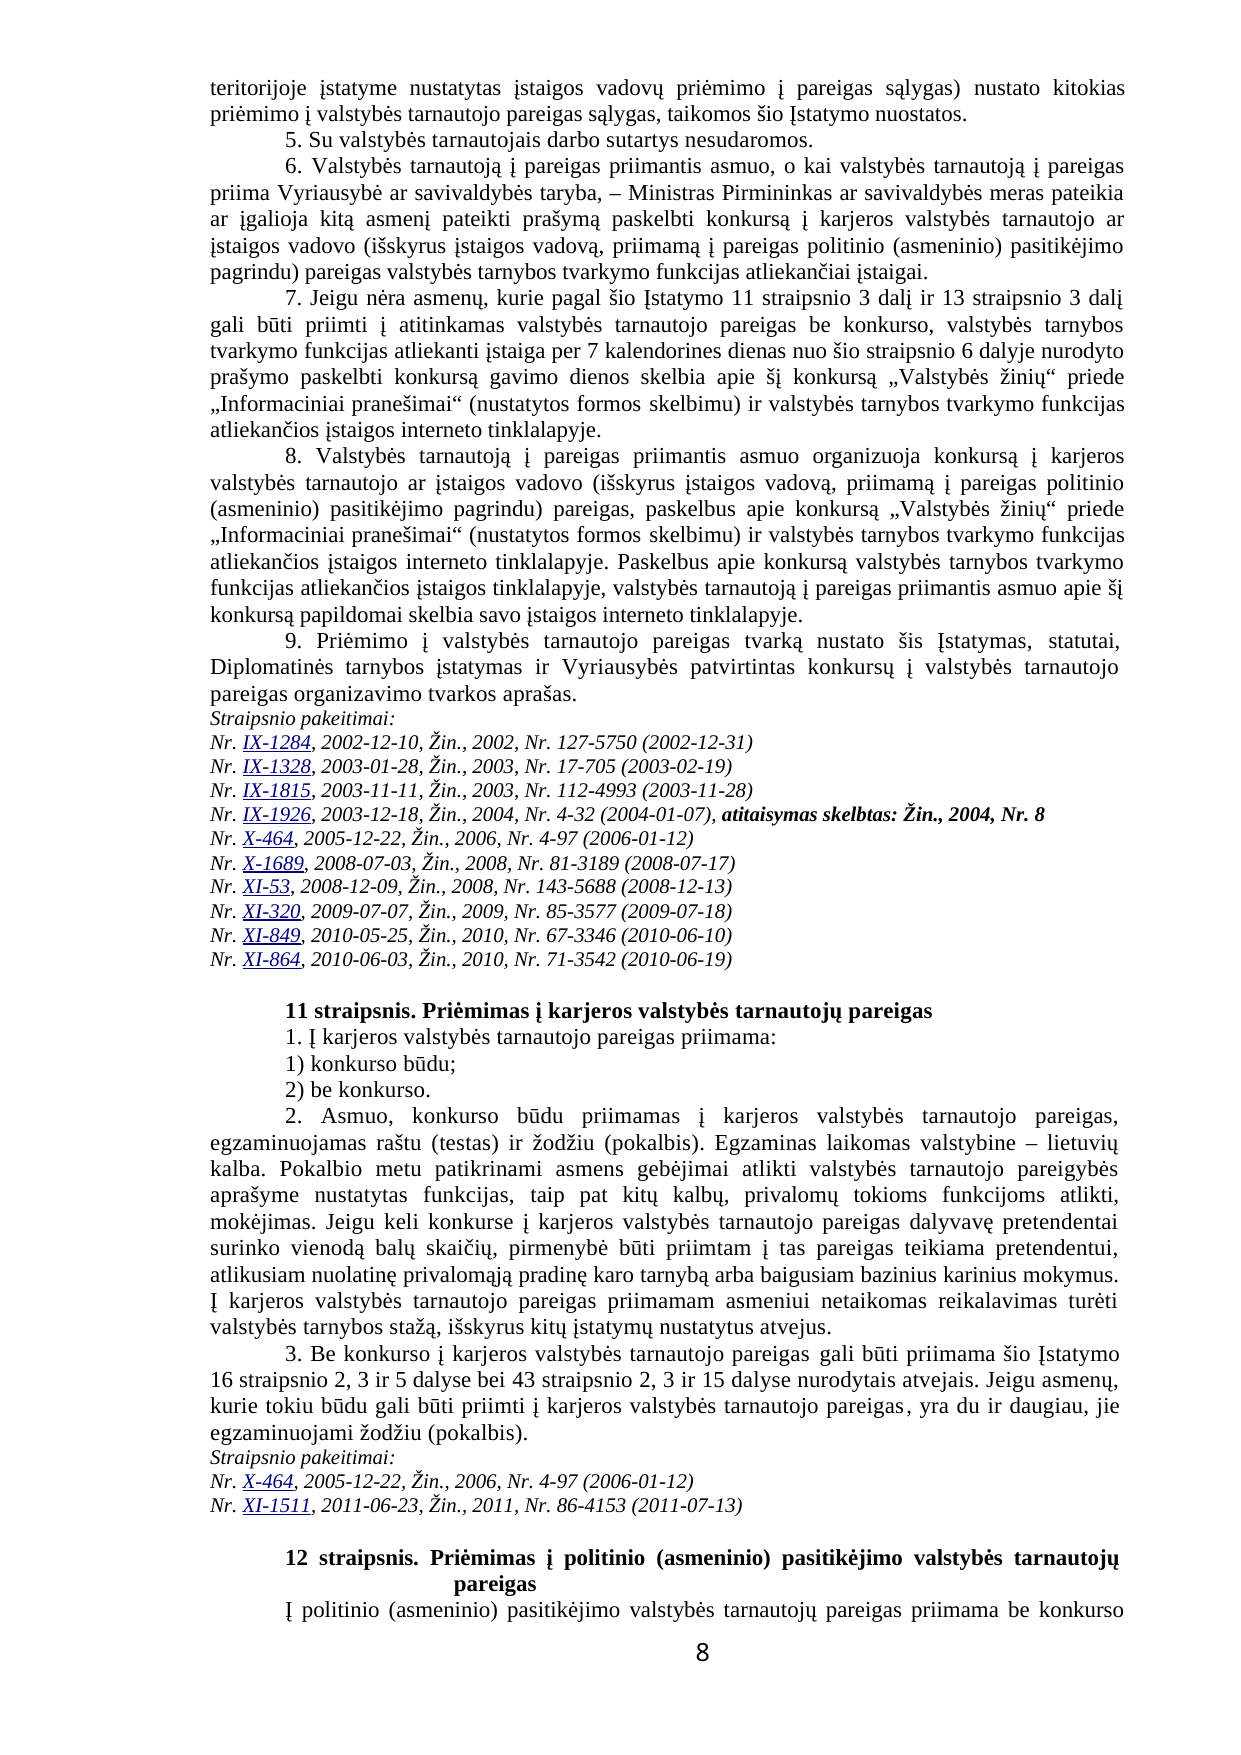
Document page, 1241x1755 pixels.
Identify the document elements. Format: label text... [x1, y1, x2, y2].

text teritorijoje įstatyme nustatytas įstaigos vadovų priėmimo į pareigas sąlygas) nustato kitokias priėmimo į valstybės tarnautojo pareigas sąlygas, taikomos šio Įstatymo nuostatos. [210, 73, 1126, 126]
text Straipsnio pakeitimai: [210, 706, 1126, 730]
text 1. Į karjeros valstybės tarnautojo pareigas priimama: [210, 1023, 1126, 1050]
text 1) konkurso būdu; [210, 1050, 1126, 1076]
text 6. Valstybės tarnautoją į pareigas priimantis asmuo, o kai valstybės tarnautoją į pareigas priima Vyriausybė ar savivaldybės taryba, – Ministras Pirmininkas ar savivaldybės meras pateikia ar įgalioja kitą asmenį pateikti prašymą paskelbti konkursą į karjeros valstybės tarnautojo ar įstaigos vadovo (išskyrus įstaigos vadovą, priimamą į pareigas politinio (asmeninio) pasitikėjimo pagrindu) pareigas valstybės tarnybos tvarkymo funkcijas atliekančiai įstaigai. [210, 153, 1126, 284]
text Nr. X-464, 2005-12-22, Žin., 2006, Nr. 4-97 (2006-01-12) [210, 826, 1120, 850]
text Nr. XI-864, 2010-06-03, Žin., 2010, Nr. 71-3542 (2010-06-19) [210, 947, 1120, 971]
text 5. Su valstybės tarnautojais darbo sutartys nesudaromos. [210, 126, 1126, 153]
text Nr. XI-1511, 2011-06-23, Žin., 2011, Nr. 86-4153 (2011-07-13) [210, 1493, 1120, 1517]
text Straipsnio pakeitimai: [210, 1445, 1126, 1469]
text 11 straipsnis. Priėmimas į karjeros valstybės tarnautojų pareigas [210, 997, 1126, 1023]
text Į politinio (asmeninio) pasitikėjimo valstybės tarnautojų pareigas priimama be konkurso [210, 1596, 1126, 1623]
text Nr. IX-1815, 2003-11-11, Žin., 2003, Nr. 112-4993 (2003-11-28) [210, 778, 1120, 802]
text 9. Priėmimo į valstybės tarnautojo pareigas tvarką nustato šis Įstatymas, statutai, Diplomatinės tarnybos įstatymas ir Vyriausybės patvirtintas konkursų į valstybės tarnautojo pareigas organizavimo tvarkos aprašas. [210, 627, 1120, 706]
text 2. Asmuo, konkurso būdu priimamas į karjeros valstybės tarnautojo pareigas, egzaminuojamas raštu (testas) ir žodžiu (pokalbis). Egzaminas laikomas valstybine – lietuvių kalba. Pokalbio metu patikrinami asmens gebėjimai atlikti valstybės tarnautojo pareigybės aprašyme nustatytas funkcijas, taip pat kitų kalbų, privalomų tokioms funkcijoms atlikti, mokėjimas. Jeigu keli konkurse į karjeros valstybės tarnautojo pareigas dalyvavę pretendentai surinko vienodą balų skaičių, pirmenybė būti priimtam į tas pareigas teikiama pretendentui, atlikusiam nuolatinę privalomąją pradinę karo tarnybą arba baigusiam bazinius karinius mokymus. Į karjeros valstybės tarnautojo pareigas priimamam asmeniui netaikomas reikalavimas turėti valstybės tarnybos stažą, išskyrus kitų įstatymų nustatytus atvejus. [210, 1102, 1120, 1340]
text 8. Valstybės tarnautoją į pareigas priimantis asmuo organizuoja konkursą į karjeros valstybės tarnautojo ar įstaigos vadovo (išskyrus įstaigos vadovą, priimamą į pareigas politinio (asmeninio) pasitikėjimo pagrindu) pareigas, paskelbus apie konkursą „Valstybės žinių“ priede „Informaciniai pranešimai“ (nustatytos formos skelbimu) ir valstybės tarnybos tvarkymo funkcijas atliekančios įstaigos interneto tinklalapyje. Paskelbus apie konkursą valstybės tarnybos tvarkymo funkcijas atliekančios įstaigos tinklalapyje, valstybės tarnautoją į pareigas priimantis asmuo apie šį konkursą papildomai skelbia savo įstaigos interneto tinklalapyje. [210, 442, 1126, 627]
text 2) be konkurso. [210, 1076, 1126, 1102]
text Nr. IX-1328, 2003-01-28, Žin., 2003, Nr. 17-705 (2003-02-19) [210, 754, 1120, 778]
text Nr. X-1689, 2008-07-03, Žin., 2008, Nr. 81-3189 (2008-07-17) [210, 850, 1120, 874]
text Nr. IX-1284, 2002-12-10, Žin., 2002, Nr. 127-5750 (2002-12-31) [210, 730, 1126, 754]
text Nr. IX-1926, 2003-12-18, Žin., 2004, Nr. 4-32 (2004-01-07), atitaisymas skelbtas: Žin., 2004, Nr. 8 [210, 802, 1120, 826]
text 3. Be konkurso į karjeros valstybės tarnautojo pareigas gali būti priimama šio Įstatymo 16 straipsnio 2, 3 ir 5 dalyse bei 43 straipsnio 2, 3 ir 15 dalyse nurodytais atvejais. Jeigu asmenų, kurie tokiu būdu gali būti priimti į karjeros valstybės tarnautojo pareigas, yra du ir daugiau, jie egzaminuojami žodžiu (pokalbis). [210, 1340, 1120, 1445]
text Nr. X-464, 2005-12-22, Žin., 2006, Nr. 4-97 (2006-01-12) [210, 1469, 1120, 1493]
text 7. Jeigu nėra asmenų, kurie pagal šio Įstatymo 11 straipsnio 3 dalį ir 13 straipsnio 3 dalį gali būti priimti į atitinkamas valstybės tarnautojo pareigas be konkurso, valstybės tarnybos tvarkymo funkcijas atliekanti įstaiga per 7 kalendorines dienas nuo šio straipsnio 6 dalyje nurodyto prašymo paskelbti konkursą gavimo dienos skelbia apie šį konkursą „Valstybės žinių“ priede „Informaciniai pranešimai“ (nustatytos formos skelbimu) ir valstybės tarnybos tvarkymo funkcijas atliekančios įstaigos interneto tinklalapyje. [210, 284, 1126, 442]
text Nr. XI-849, 2010-05-25, Žin., 2010, Nr. 67-3346 (2010-06-10) [210, 923, 1120, 947]
list 12 straipsnis. Priėmimas į politinio (asmeninio) pasitikėjimo valstybės tarnautojų pareigas [285, 1544, 1120, 1596]
text Nr. XI-320, 2009-07-07, Žin., 2009, Nr. 85-3577 (2009-07-18) [210, 898, 1120, 923]
text Nr. XI-53, 2008-12-09, Žin., 2008, Nr. 143-5688 (2008-12-13) [210, 874, 1120, 898]
